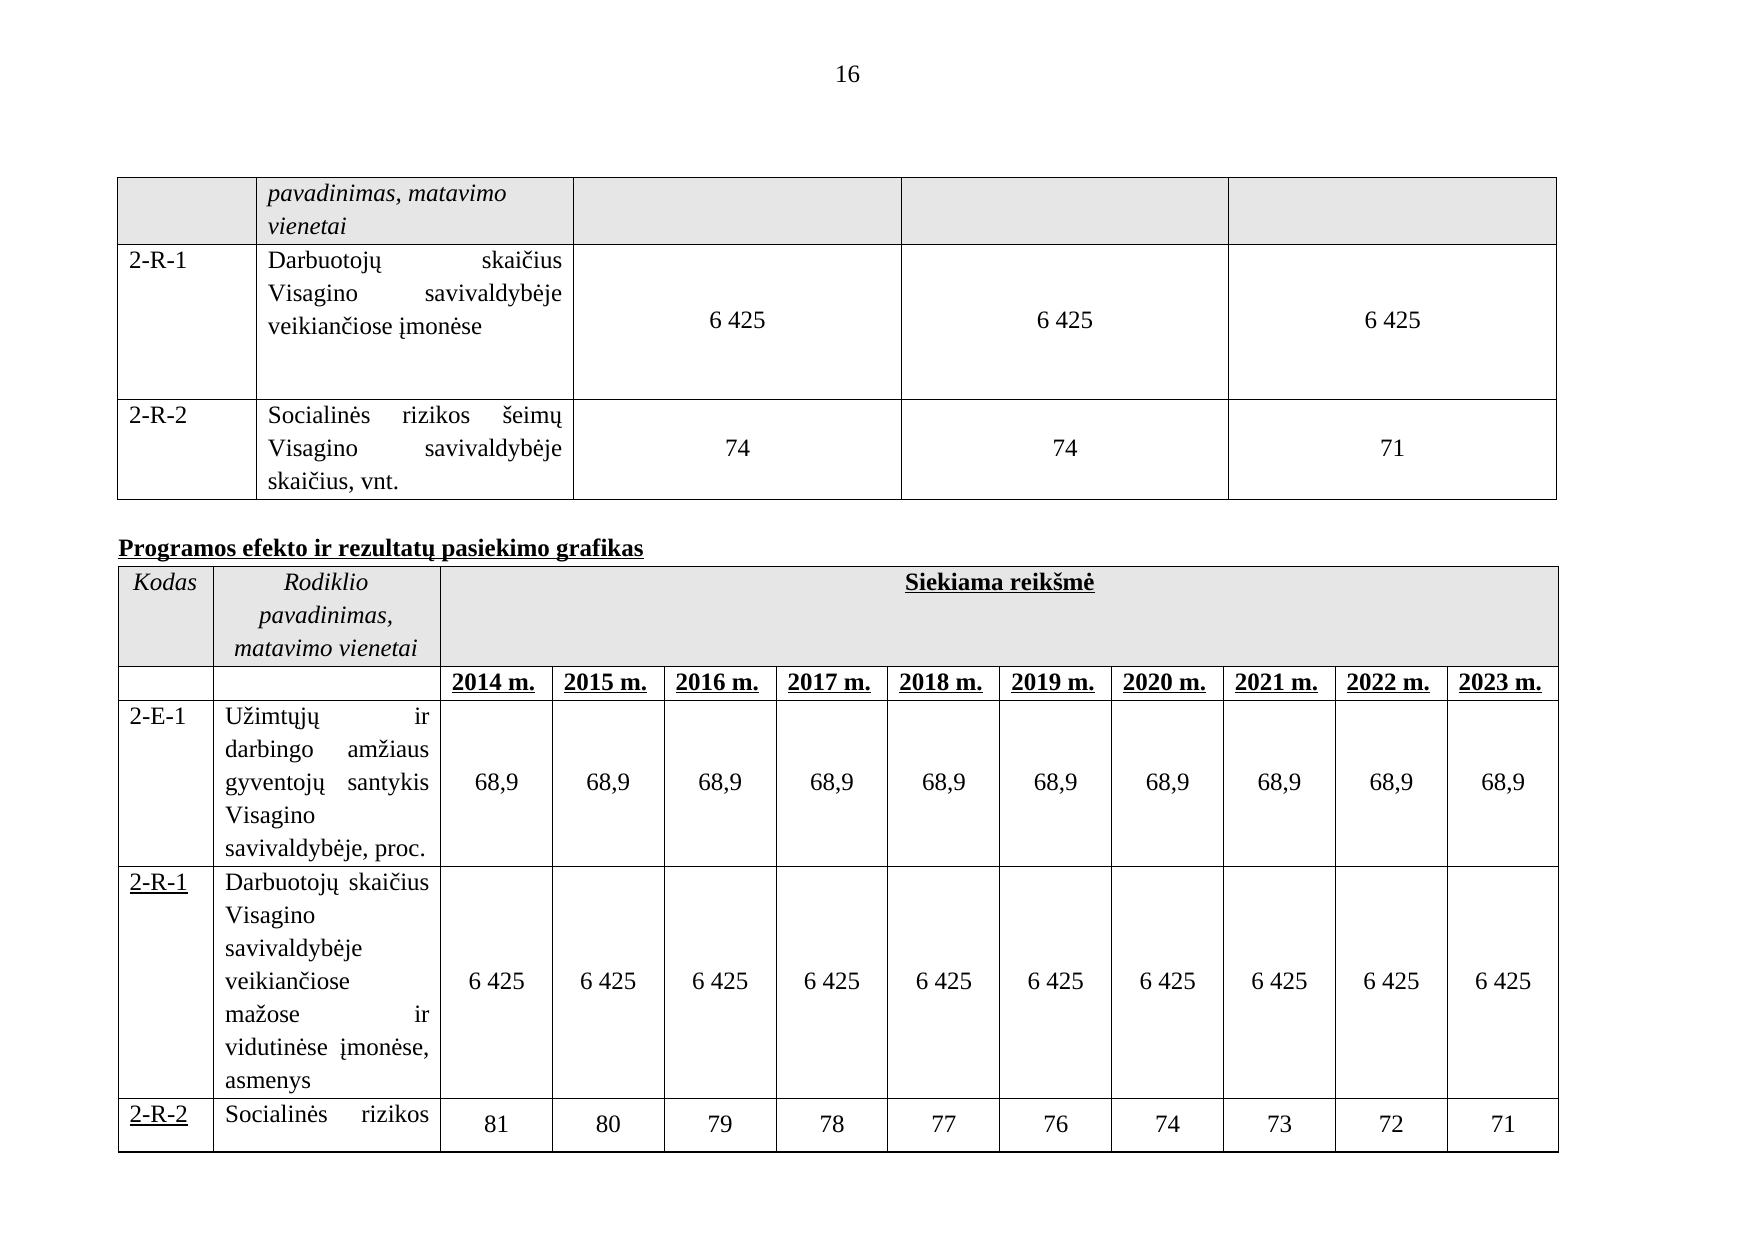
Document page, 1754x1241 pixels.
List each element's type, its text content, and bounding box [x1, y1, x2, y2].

table_cell 74 [1112, 1099, 1223, 1151]
table_cell 68,9 [553, 701, 664, 866]
table_cell 81 [441, 1099, 552, 1151]
table_cell 74 [902, 400, 1228, 499]
table_cell 74 [574, 400, 901, 499]
table_cell 2-R-2 [119, 1099, 213, 1151]
table_cell 68,9 [777, 701, 887, 866]
table_cell 68,9 [1000, 701, 1111, 866]
table_header [118, 178, 256, 244]
table_cell 6 425 [1000, 867, 1111, 1098]
table_cell Darbuotojų skaičius Visagino savivaldybėje veikiančiose mažose ir vidutinėse įmonėse, asmenys [214, 867, 440, 1098]
table_cell 6 425 [665, 867, 776, 1098]
table_cell 76 [1000, 1099, 1111, 1151]
table_cell 72 [1336, 1099, 1447, 1151]
table_header [902, 178, 1228, 244]
table_cell 71 [1448, 1099, 1558, 1151]
table_cell 2019 m. [1000, 667, 1111, 700]
table_cell 2017 m. [777, 667, 887, 700]
table_cell 2021 m. [1224, 667, 1335, 700]
table_cell 6 425 [1336, 867, 1447, 1098]
table_cell 68,9 [1224, 701, 1335, 866]
table_header pavadinimas, matavimo vienetai [257, 178, 573, 244]
table_cell 6 425 [574, 245, 901, 399]
text Programos efekto ir rezultatų pasiekimo grafikas [118, 533, 1577, 562]
table_cell 68,9 [1112, 701, 1223, 866]
table_cell 2018 m. [888, 667, 999, 700]
table_cell 6 425 [902, 245, 1228, 399]
table_cell 6 425 [1112, 867, 1223, 1098]
table_cell Užimtųjų ir darbingo amžiaus gyventojų santykis Visagino savivaldybėje, proc. [214, 701, 440, 866]
table_cell 77 [888, 1099, 999, 1151]
table_header Rodiklio pavadinimas, matavimo vienetai [214, 567, 440, 666]
table_cell 6 425 [441, 867, 552, 1098]
table_cell 68,9 [1336, 701, 1447, 866]
table_cell 2-R-1 [119, 867, 213, 1098]
table_cell 2016 m. [665, 667, 776, 700]
table_cell 2015 m. [553, 667, 664, 700]
table_cell 6 425 [888, 867, 999, 1098]
table_cell Socialinės rizikos šeimų Visagino savivaldybėje skaičius, vnt. [257, 400, 573, 499]
table_cell 68,9 [888, 701, 999, 866]
table_cell 6 425 [553, 867, 664, 1098]
table_header Siekiama reikšmė [441, 567, 1558, 666]
table_cell 68,9 [665, 701, 776, 866]
table_cell 80 [553, 1099, 664, 1151]
table_header [1229, 178, 1556, 244]
table_cell 73 [1224, 1099, 1335, 1151]
table_cell 6 425 [777, 867, 887, 1098]
table_cell 6 425 [1448, 867, 1558, 1098]
table_cell [214, 667, 440, 700]
table_header [574, 178, 901, 244]
table_cell 2020 m. [1112, 667, 1223, 700]
table_cell 2-R-2 [118, 400, 256, 499]
table_cell 68,9 [441, 701, 552, 866]
table_cell 6 425 [1224, 867, 1335, 1098]
table_cell Socialinės rizikos [214, 1099, 440, 1151]
table_cell 2014 m. [441, 667, 552, 700]
table_cell 78 [777, 1099, 887, 1151]
table_cell 68,9 [1448, 701, 1558, 866]
table_cell Darbuotojų skaičius Visagino savivaldybėje veikiančiose įmonėse [257, 245, 573, 399]
table_cell 2023 m. [1448, 667, 1558, 700]
table_cell 2-E-1 [119, 701, 213, 866]
table_cell 79 [665, 1099, 776, 1151]
table_cell 71 [1229, 400, 1556, 499]
table_cell 6 425 [1229, 245, 1556, 399]
table_cell [119, 667, 213, 700]
table_cell 2-R-1 [118, 245, 256, 399]
table_header Kodas [119, 567, 213, 666]
table_cell 2022 m. [1336, 667, 1447, 700]
